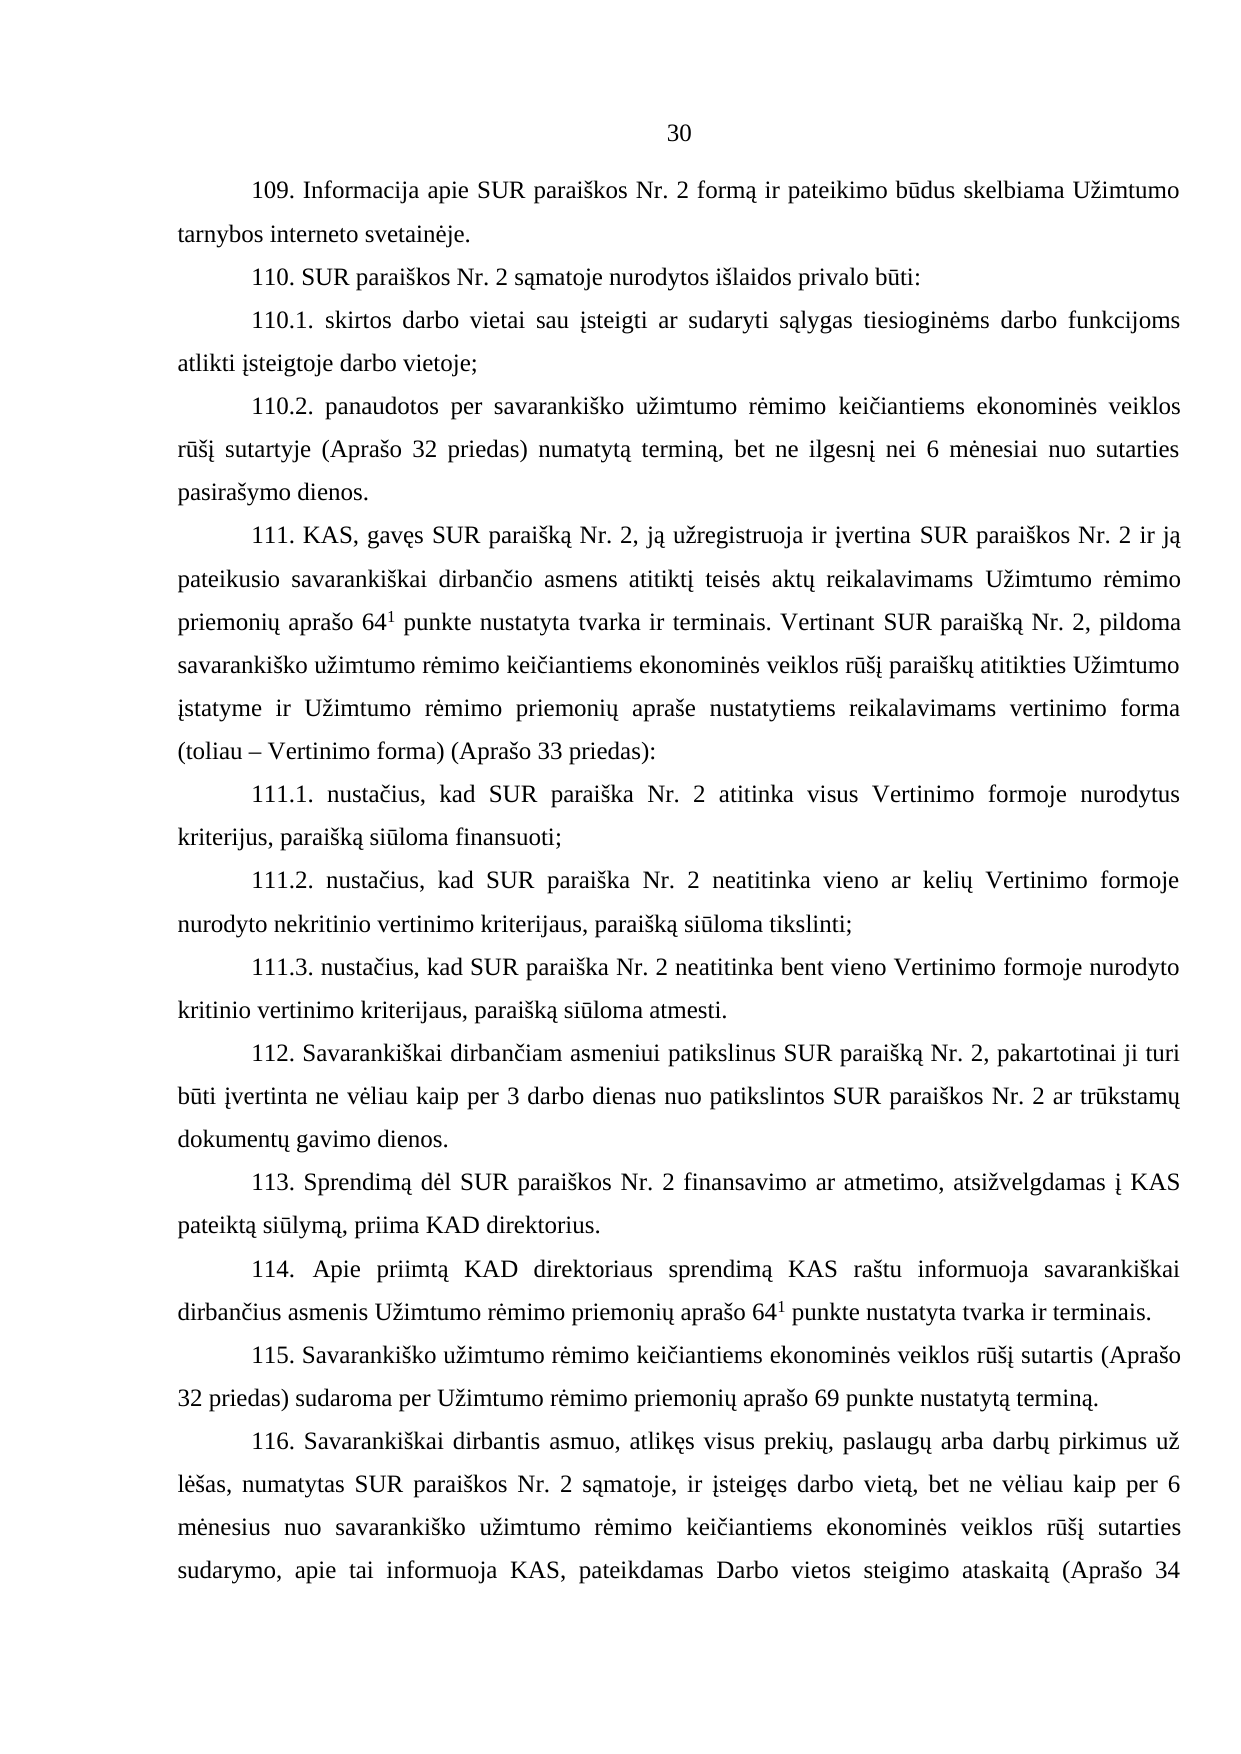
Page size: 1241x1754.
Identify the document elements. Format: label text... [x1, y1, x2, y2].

text 116. Savarankiškai dirbantis asmuo, atlikęs visus prekių, paslaugų arba darbų pirkimus už lėšas, numatytas SUR paraiškos Nr. 2 sąmatoje, ir įsteigęs darbo vietą, bet ne vėliau kaip per 6 mėnesius nuo savarankiško užimtumo rėmimo keičiantiems ekonominės veiklos rūšį sutarties sudarymo, apie tai informuoja KAS, pateikdamas Darbo vietos steigimo ataskaitą (Aprašo 34 [177, 1426, 1181, 1584]
text 110.1. skirtos darbo vietai sau įsteigti ar sudaryti sąlygas tiesioginėms darbo funkcijoms atlikti įsteigtoje darbo vietoje; [177, 305, 1181, 377]
text 112. Savarankiškai dirbančiam asmeniui patikslinus SUR paraišką Nr. 2, pakartotinai ji turi būti įvertinta ne vėliau kaip per 3 darbo dienas nuo patikslintos SUR paraiškos Nr. 2 ar trūkstamų dokumentų gavimo dienos. [177, 1038, 1181, 1153]
text 111.1. nustačius, kad SUR paraiška Nr. 2 atitinka visus Vertinimo formoje nurodytus kriterijus, paraišką siūloma finansuoti; [177, 779, 1181, 851]
text 115. Savarankiško užimtumo rėmimo keičiantiems ekonominės veiklos rūšį sutartis (Aprašo 32 priedas) sudaroma per Užimtumo rėmimo priemonių aprašo 69 punkte nustatytą terminą. [177, 1340, 1181, 1412]
text 111.2. nustačius, kad SUR paraiška Nr. 2 neatitinka vieno ar kelių Vertinimo formoje nurodyto nekritinio vertinimo kriterijaus, paraišką siūloma tikslinti; [177, 866, 1181, 937]
text 113. Sprendimą dėl SUR paraiškos Nr. 2 finansavimo ar atmetimo, atsižvelgdamas į KAS pateiktą siūlymą, priima KAD direktorius. [177, 1167, 1181, 1239]
text 111.3. nustačius, kad SUR paraiška Nr. 2 neatitinka bent vieno Vertinimo formoje nurodyto kritinio vertinimo kriterijaus, paraišką siūloma atmesti. [177, 952, 1181, 1024]
text 111. KAS, gavęs SUR paraišką Nr. 2, ją užregistruoja ir įvertina SUR paraiškos Nr. 2 ir ją pateikusio savarankiškai dirbančio asmens atitiktį teisės aktų reikalavimams Užimtumo rėmimo priemonių aprašo 641 punkte nustatyta tvarka ir terminais. Vertinant SUR paraišką Nr. 2, pildoma savarankiško užimtumo rėmimo keičiantiems ekonominės veiklos rūšį paraiškų atitikties Užimtumo įstatyme ir Užimtumo rėmimo priemonių apraše nustatytiems reikalavimams vertinimo forma (toliau – Vertinimo forma) (Aprašo 33 priedas): [177, 521, 1181, 765]
text 114. Apie priimtą KAD direktoriaus sprendimą KAS raštu informuoja savarankiškai dirbančius asmenis Užimtumo rėmimo priemonių aprašo 641 punkte nustatyta tvarka ir terminais. [177, 1254, 1181, 1326]
text 110.2. panaudotos per savarankiško užimtumo rėmimo keičiantiems ekonominės veiklos rūšį sutartyje (Aprašo 32 priedas) numatytą terminą, bet ne ilgesnį nei 6 mėnesiai nuo sutarties pasirašymo dienos. [177, 391, 1181, 506]
text 110. SUR paraiškos Nr. 2 sąmatoje nurodytos išlaidos privalo būti: [177, 262, 1181, 291]
text 109. Informacija apie SUR paraiškos Nr. 2 formą ir pateikimo būdus skelbiama Užimtumo tarnybos interneto svetainėje. [177, 176, 1181, 247]
